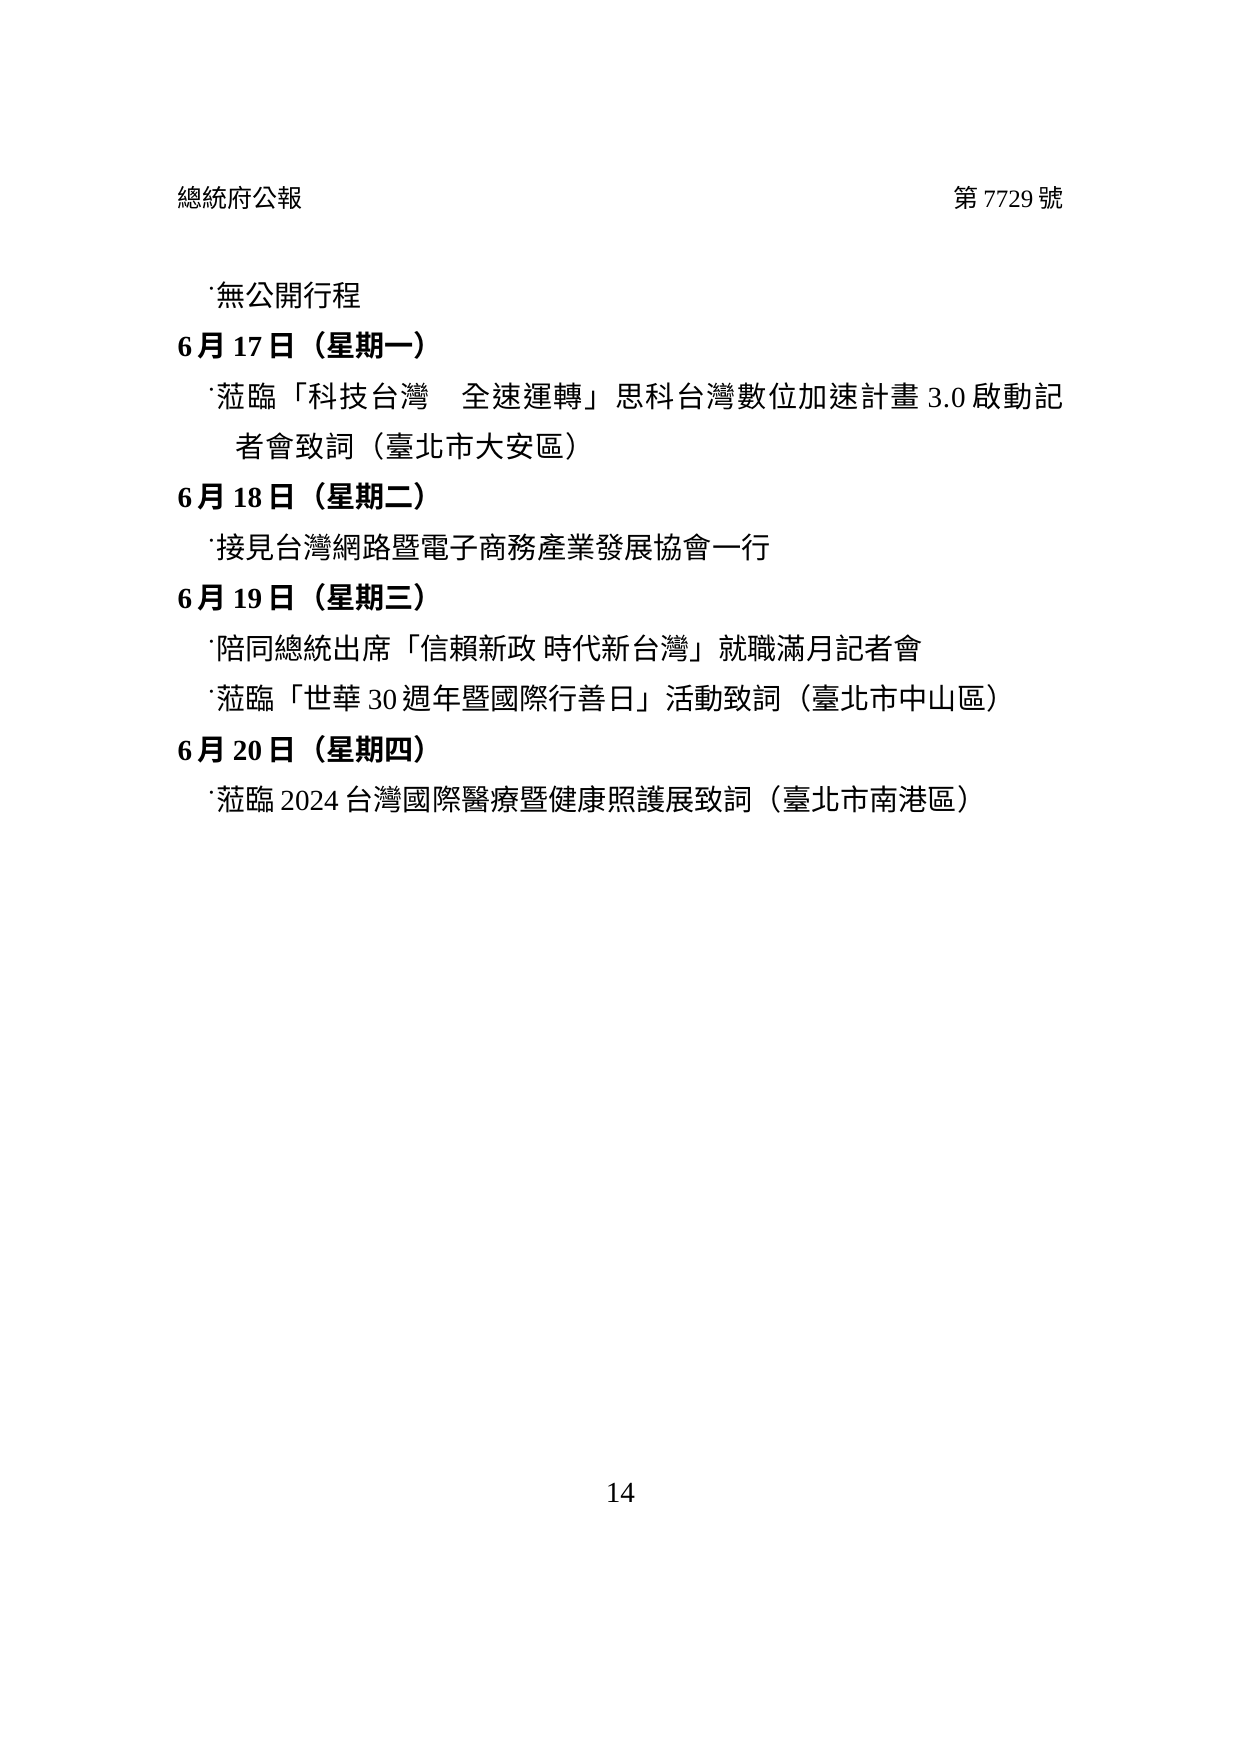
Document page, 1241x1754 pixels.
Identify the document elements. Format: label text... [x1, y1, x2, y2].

text ˙蒞臨「世華30週年暨國際行善日」活動致詞（臺北市中山區） [206, 669, 1063, 719]
text 6月19日（星期三） [177, 568, 1063, 619]
text ˙無公開行程 [206, 266, 1063, 316]
text 6月20日（星期四） [177, 719, 1063, 770]
text ˙接見台灣網路暨電子商務產業發展協會一行 [206, 518, 1063, 568]
text 6月17日（星期一） [177, 316, 1063, 367]
text 6月18日（星期二） [177, 467, 1063, 518]
text ˙蒞臨「科技台灣 全速運轉」思科台灣數位加速計畫3.0啟動記者會致詞（臺北市大安區） [206, 367, 1063, 467]
text ˙蒞臨2024台灣國際醫療暨健康照護展致詞（臺北市南港區） [206, 770, 1063, 820]
text ˙陪同總統出席「信賴新政 時代新台灣」就職滿月記者會 [206, 619, 1063, 669]
